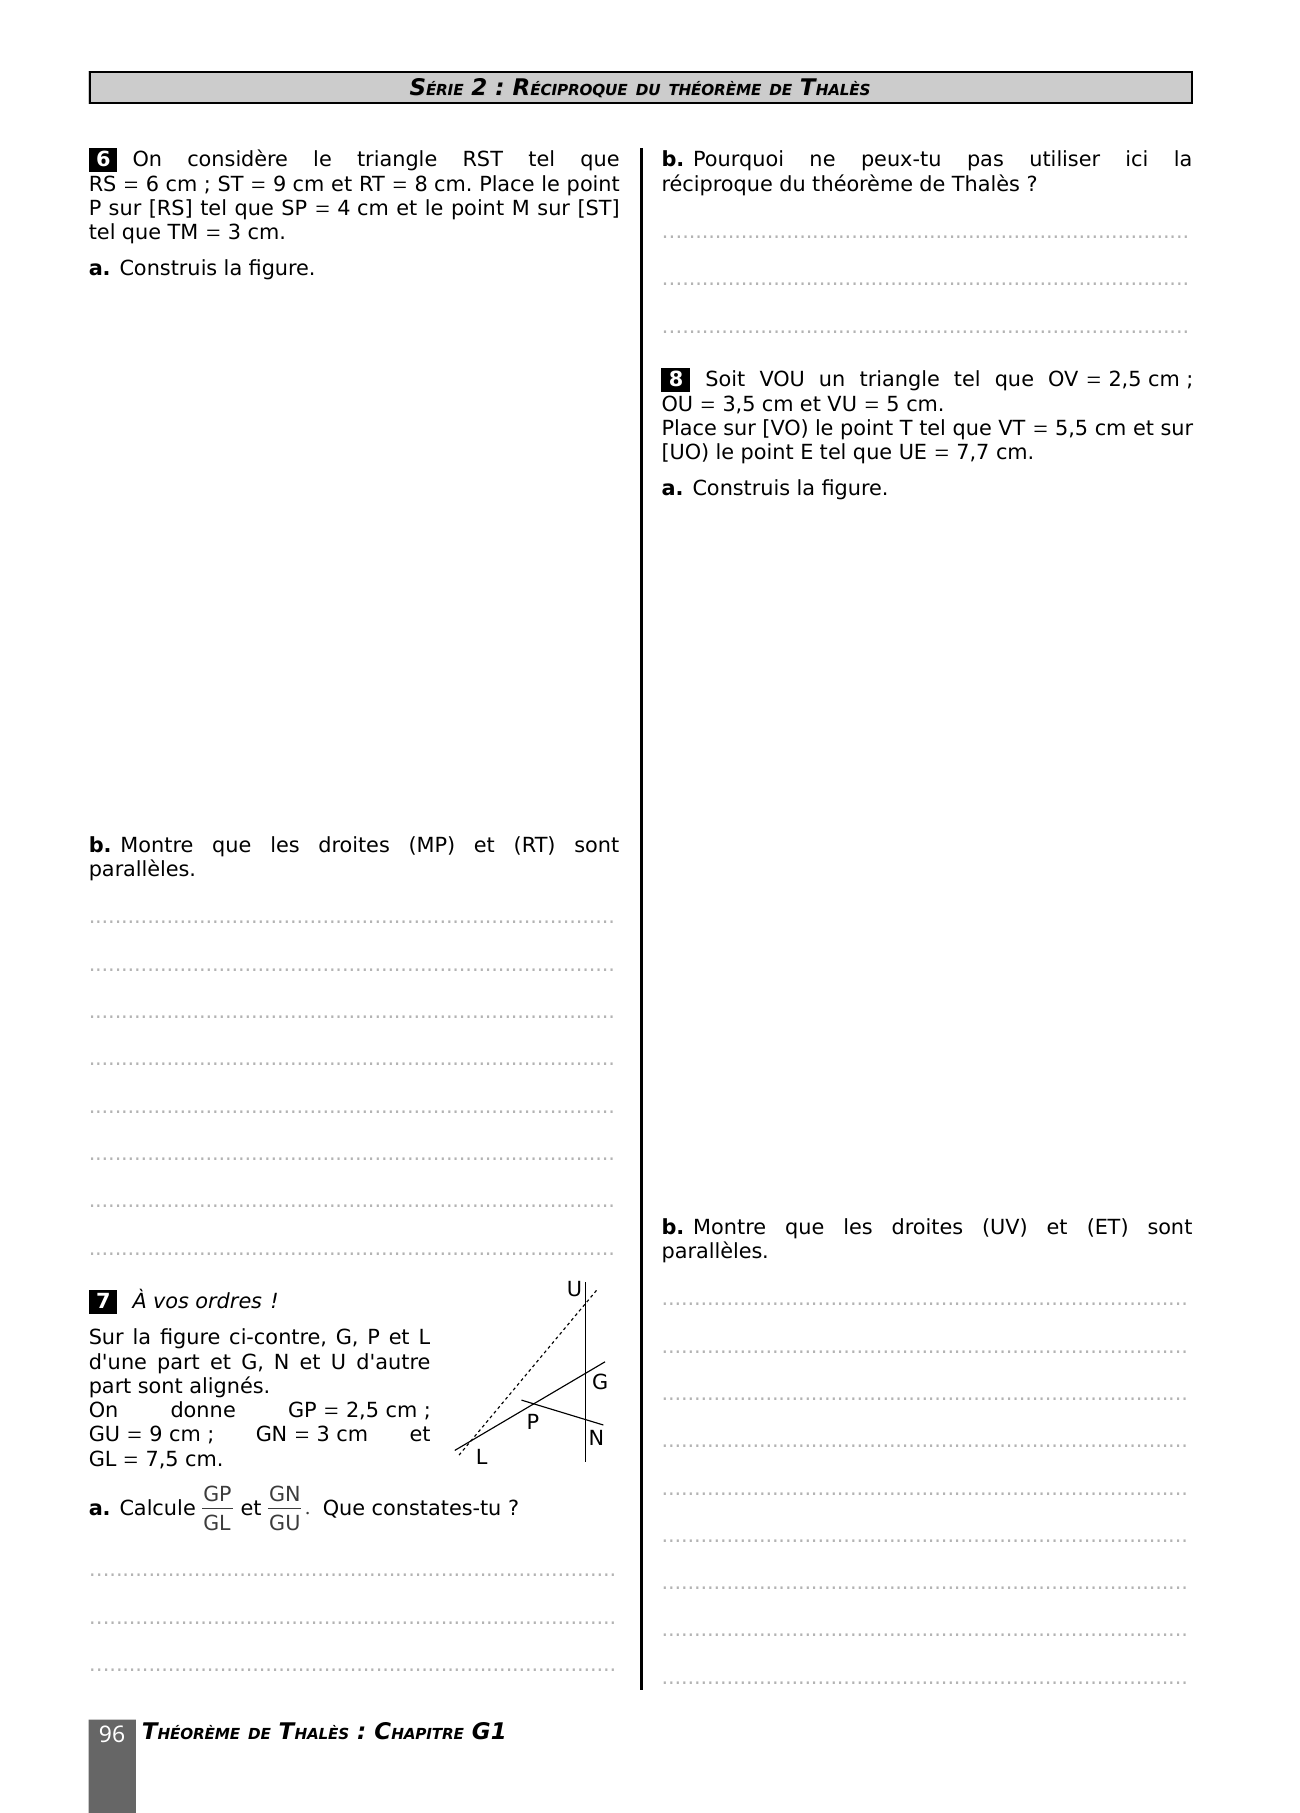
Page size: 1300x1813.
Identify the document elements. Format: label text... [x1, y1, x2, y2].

list ….............................................................................. [88, 1582, 620, 1629]
text ................................................................................. [88, 882, 620, 929]
list Pourquoi ne peux-tu pas utiliser ici la réciproque du théorème de Thalès ? [661, 148, 1193, 196]
list ….............................................................................. [88, 1629, 620, 1676]
list À vos ordres ! [88, 1289, 585, 1314]
list Construis la figure. [661, 476, 1193, 501]
list Calculeet Que constates-tu ? [88, 1483, 620, 1534]
list Montre que les droites (UV) et (ET) sont parallèles. [661, 1215, 1193, 1263]
list Sur la figure ci-contre, G, P et L d'une part et G, N et U d'autre part sont alignés. On donne GP = 2,5 cm ; GU = 9 cm ; GN = 3 cm et GL = 7,5 cm. [88, 1326, 435, 1471]
list Montre que les droites (MP) et (RT) sont parallèles. [88, 833, 620, 882]
list Soit VOU un triangle tel que OV = 2,5 cm ; OU = 3,5 cm et VU = 5 cm. Place sur [VO) le point T tel que VT = 5,5 cm et sur [UO) le point E tel que UE = 7,7 cm. [661, 367, 1193, 464]
list [586, 1289, 620, 1314]
list ….............................................................................. [88, 1534, 620, 1582]
list ….............................................................................. [661, 291, 1193, 338]
list Construis la figure. [88, 256, 620, 281]
text ................................................................................. [88, 929, 620, 976]
list ….............................................................................. [661, 243, 1193, 291]
list On considère le triangle RST tel que RS = 6 cm ; ST = 9 cm et RT = 8 cm. Place le point P sur [RS] tel que SP = 4 cm et le point M sur [ST] tel que TM = 3 cm. [88, 148, 620, 245]
text ......................................................................................................................................................................................................................................................................................................................................................................................................................................................................................................................................................................................................................................................................................................................................................... [661, 1263, 1193, 1689]
list .................................................................................................................................................................................................................................................................................................................................... [88, 976, 620, 1165]
list .................................................................................................................................................................. [88, 1165, 620, 1260]
list ….............................................................................. [661, 196, 1193, 243]
